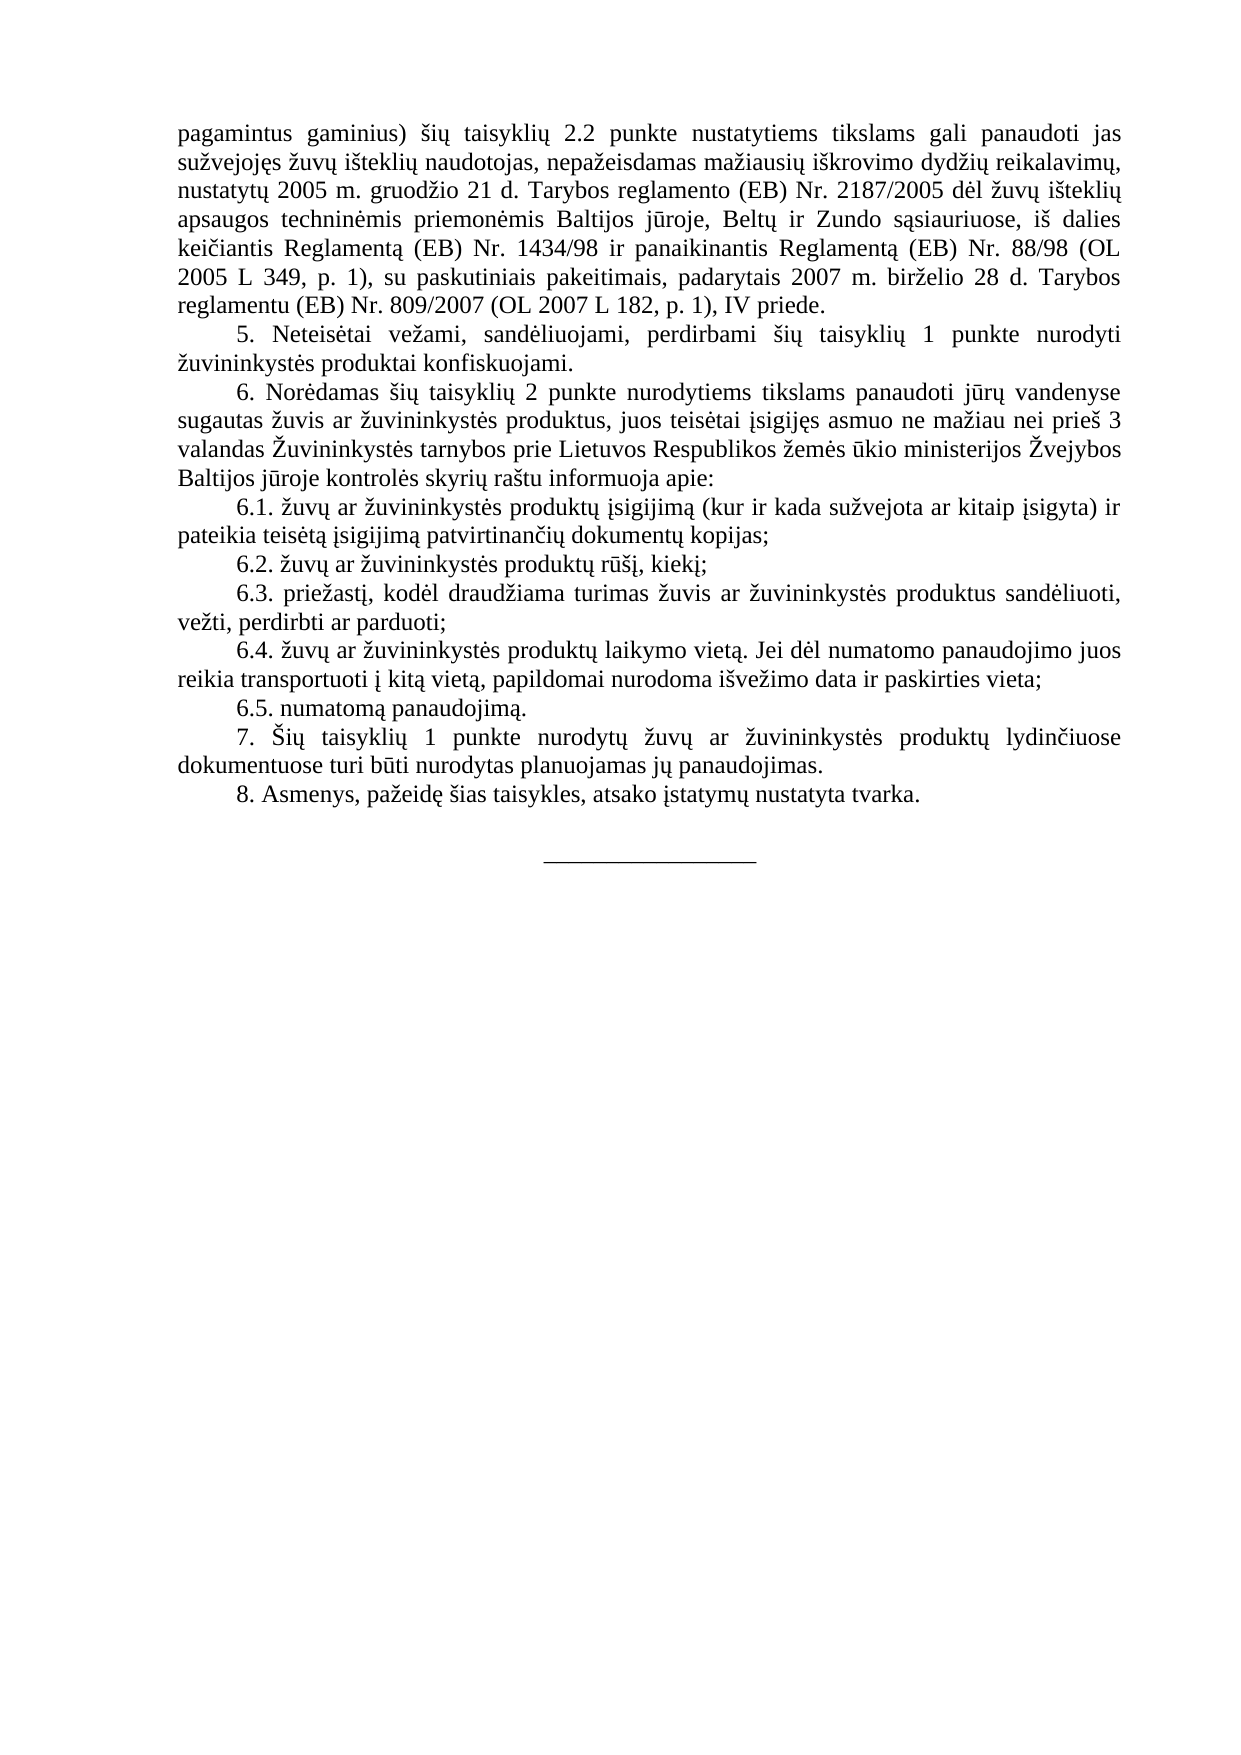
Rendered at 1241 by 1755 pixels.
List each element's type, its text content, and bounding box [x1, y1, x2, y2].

text 5. Neteisėtai vežami, sandėliuojami, perdirbami šių taisyklių 1 punkte nurodyti žuvininkystės produktai konfiskuojami. [177, 319, 1122, 377]
text 6.3. priežastį, kodėl draudžiama turimas žuvis ar žuvininkystės produktus sandėliuoti, vežti, perdirbti ar parduoti; [177, 578, 1122, 636]
text 7. Šių taisyklių 1 punkte nurodytų žuvų ar žuvininkystės produktų lydinčiuose dokumentuose turi būti nurodytas planuojamas jų panaudojimas. [177, 722, 1122, 779]
text 6.4. žuvų ar žuvininkystės produktų laikymo vietą. Jei dėl numatomo panaudojimo juos reikia transportuoti į kitą vietą, papildomai nurodoma išvežimo data ir paskirties vieta; [177, 636, 1122, 693]
text 8. Asmenys, pažeidę šias taisykles, atsako įstatymų nustatyta tvarka. [177, 779, 1122, 808]
text 6. Norėdamas šių taisyklių 2 punkte nurodytiems tikslams panaudoti jūrų vandenyse sugautas žuvis ar žuvininkystės produktus, juos teisėtai įsigijęs asmuo ne mažiau nei prieš 3 valandas Žuvininkystės tarnybos prie Lietuvos Respublikos žemės ūkio ministerijos Žvejybos Baltijos jūroje kontrolės skyrių raštu informuoja apie: [177, 377, 1122, 492]
text pagamintus gaminius) šių taisyklių 2.2 punkte nustatytiems tikslams gali panaudoti jas sužvejojęs žuvų išteklių naudotojas, nepažeisdamas mažiausių iškrovimo dydžių reikalavimų, nustatytų 2005 m. gruodžio 21 d. Tarybos reglamento (EB) Nr. 2187/2005 dėl žuvų išteklių apsaugos techninėmis priemonėmis Baltijos jūroje, Beltų ir Zundo sąsiauriuose, iš dalies keičiantis Reglamentą (EB) Nr. 1434/98 ir panaikinantis Reglamentą (EB) Nr. 88/98 (OL 2005 L 349, p. 1), su paskutiniais pakeitimais, padarytais 2007 m. birželio 28 d. Tarybos reglamentu (EB) Nr. 809/2007 (OL 2007 L 182, p. 1), IV priede. [177, 118, 1122, 319]
text _________________ [177, 837, 1122, 866]
text 6.1. žuvų ar žuvininkystės produktų įsigijimą (kur ir kada sužvejota ar kitaip įsigyta) ir pateikia teisėtą įsigijimą patvirtinančių dokumentų kopijas; [177, 492, 1122, 549]
text 6.5. numatomą panaudojimą. [177, 693, 1122, 722]
text 6.2. žuvų ar žuvininkystės produktų rūšį, kiekį; [177, 549, 1122, 578]
